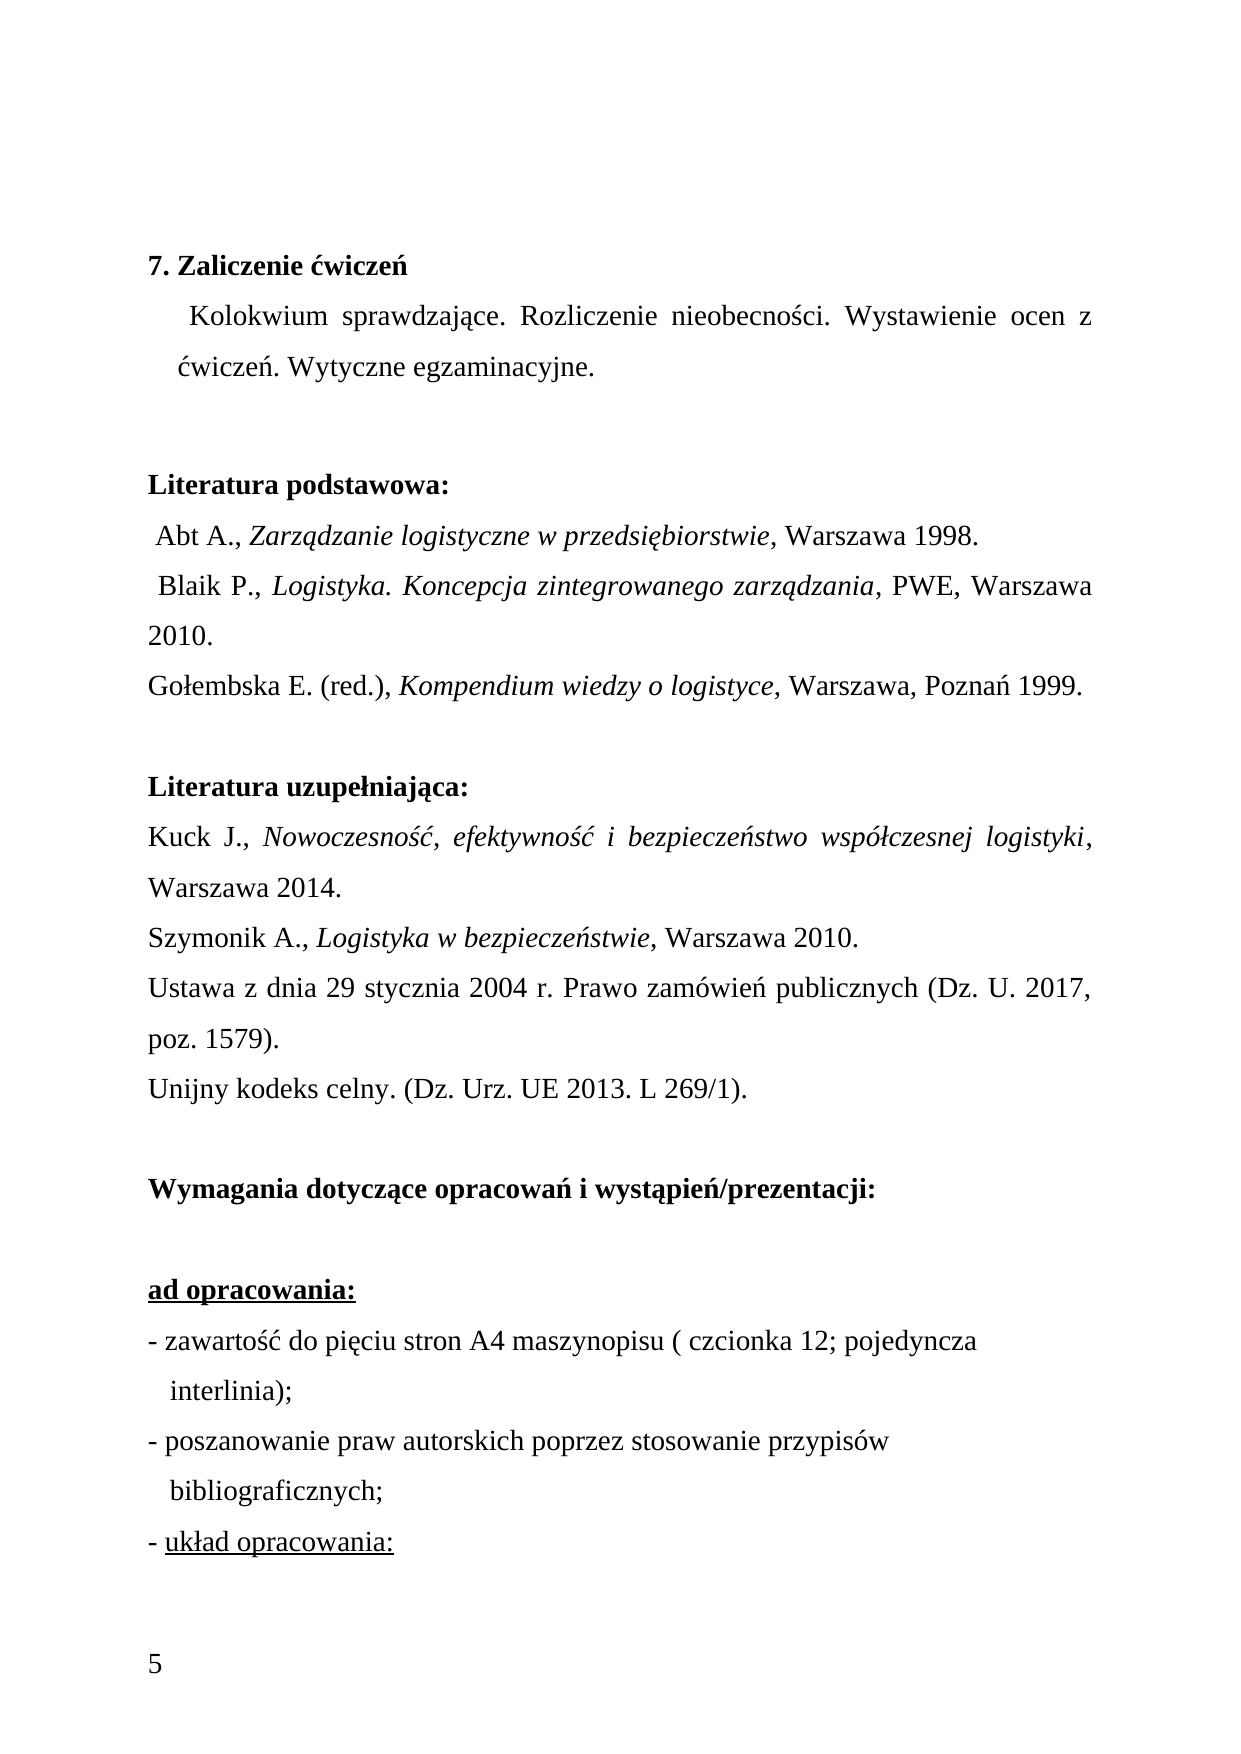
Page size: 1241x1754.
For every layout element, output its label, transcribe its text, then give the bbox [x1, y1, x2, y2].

text Ustawa z dnia 29 stycznia 2004 r. Prawo zamówień publicznych (Dz. U. 2017, poz. 1579). [148, 970, 1093, 1054]
text Kuck J., Nowoczesność, efektywność i bezpieczeństwo współczesnej logistyki, Warszawa 2014. [148, 819, 1093, 903]
text Literatura uzupełniająca: [148, 769, 1093, 803]
text interlinia); [148, 1373, 1093, 1406]
text - układ opracowania: [148, 1524, 1093, 1557]
text - zawartość do pięciu stron A4 maszynopisu ( czcionka 12; pojedyncza [148, 1323, 1093, 1356]
text Szymonik A., Logistyka w bezpieczeństwie, Warszawa 2010. [148, 920, 1093, 954]
text bibliograficznych; [148, 1473, 1093, 1507]
text Blaik P., Logistyka. Koncepcja zintegrowanego zarządzania, PWE, Warszawa 2010. [148, 568, 1093, 652]
text Gołembska E. (red.), Kompendium wiedzy o logistyce, Warszawa, Poznań 1999. [148, 668, 1093, 702]
text 7. Zaliczenie ćwiczeń [148, 248, 1093, 282]
text ad opracowania: [148, 1272, 1093, 1306]
text Unijny kodeks celny. (Dz. Urz. UE 2013. L 269/1). [148, 1071, 1093, 1104]
text - poszanowanie praw autorskich poprzez stosowanie przypisów [148, 1423, 1093, 1457]
text Literatura podstawowa: [148, 467, 1093, 501]
text Kolokwium sprawdzające. Rozliczenie nieobecności. Wystawienie ocen z ćwiczeń. Wytyczne egzaminacyjne. [148, 298, 1093, 382]
text Abt A., Zarządzanie logistyczne w przedsiębiorstwie, Warszawa 1998. [148, 518, 1093, 551]
text Wymagania dotyczące opracowań i wystąpień/prezentacji: [148, 1172, 1093, 1205]
